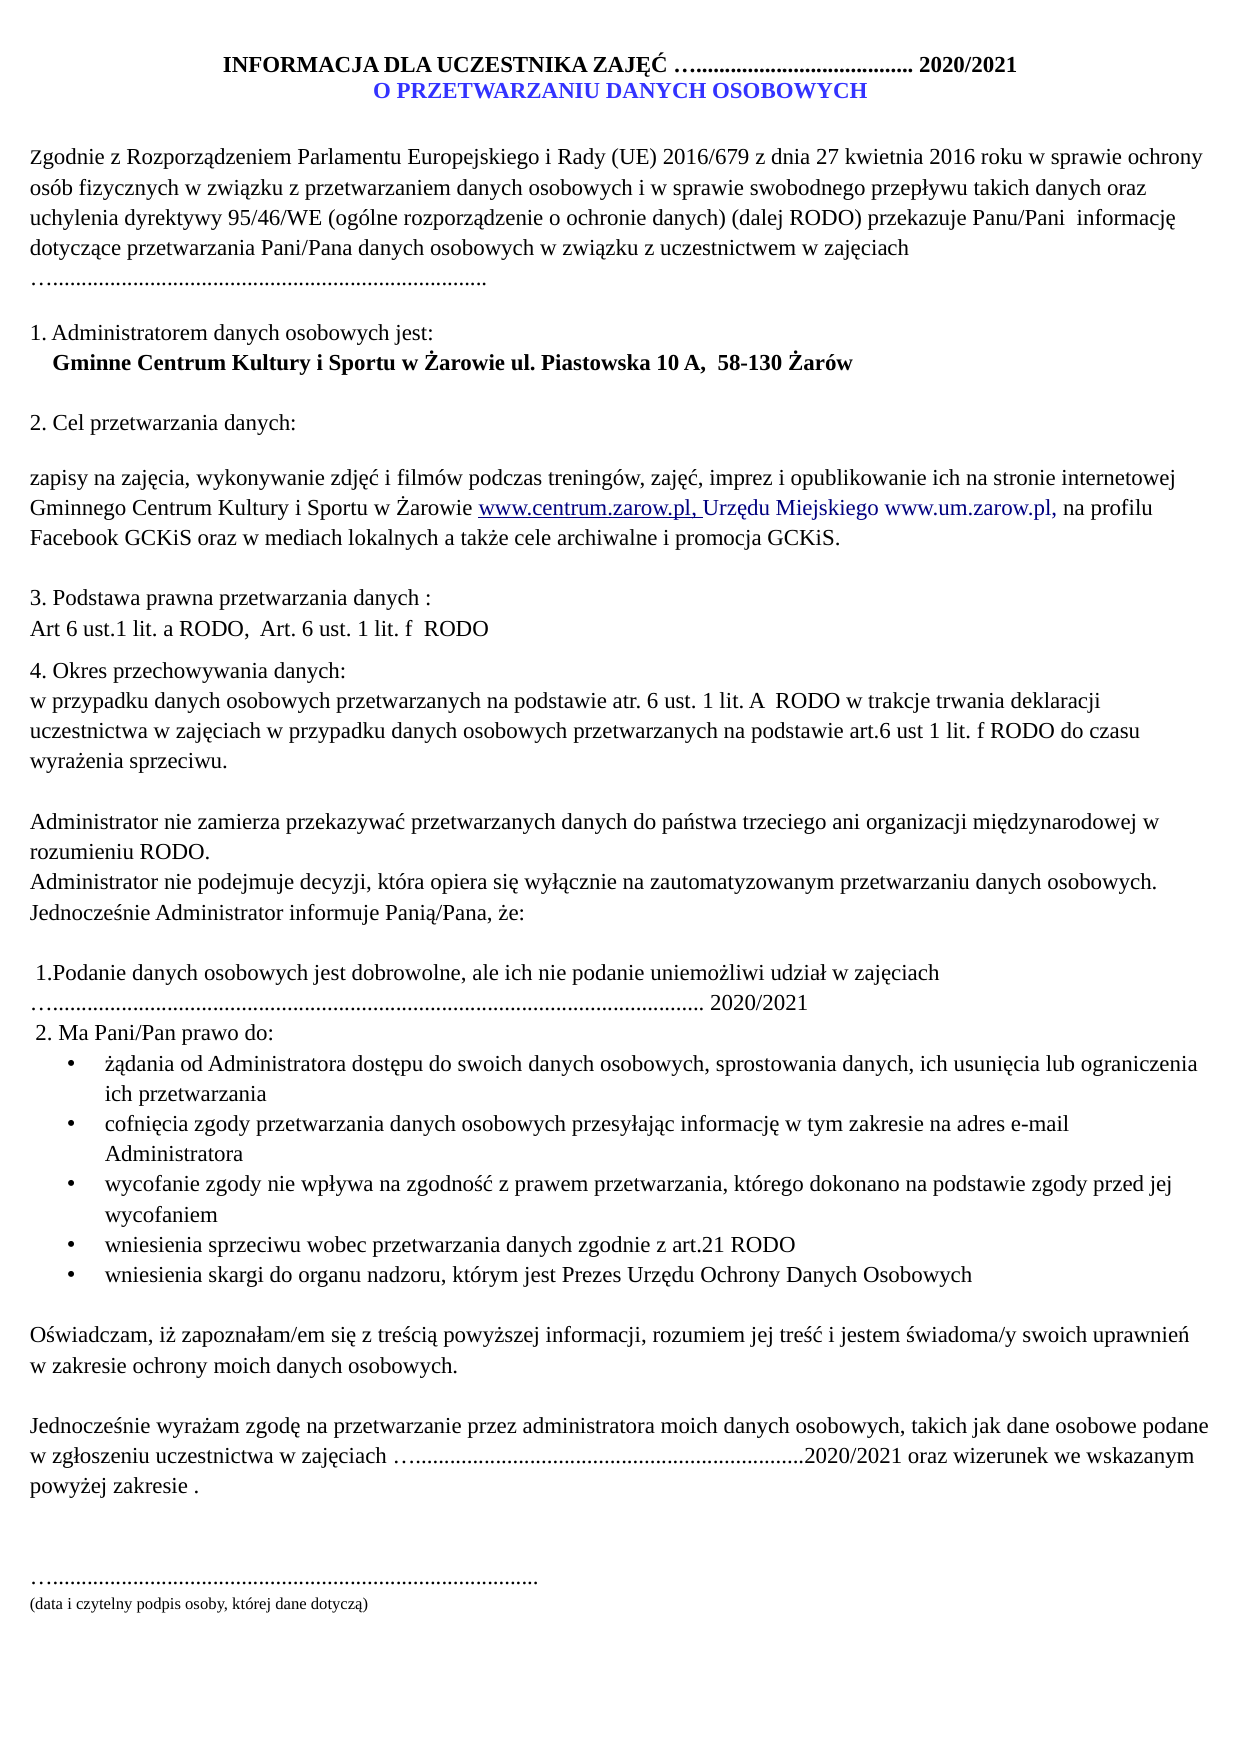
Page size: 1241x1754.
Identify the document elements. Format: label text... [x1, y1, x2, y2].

text 2. Ma Pani/Pan prawo do: [29, 1019, 1211, 1046]
text zapisy na zajęcia, wykonywanie zdjęć i filmów podczas treningów, zajęć, imprez i opublikowanie ich na stronie internetowej Gminnego Centrum Kultury i Sportu w Żarowie www.centrum.zarow.pl, Urzędu Miejskiego www.um.zarow.pl, na profilu Facebook GCKiS oraz w mediach lokalnych a także cele archiwalne i promocja GCKiS. 3. Podstawa prawna przetwarzania danych : Art 6 ust.1 lit. a RODO, Art. 6 ust. 1 lit. f RODO [29, 464, 1211, 641]
text Jednocześnie Administrator informuje Panią/Pana, że: [29, 899, 1211, 925]
list wycofanie zgody nie wpływa na zgodność z prawem przetwarzania, którego dokonano na podstawie zgody przed jej wycofaniem [67, 1171, 1211, 1227]
list wniesienia skargi do organu nadzoru, którym jest Prezes Urzędu Ochrony Danych Osobowych [67, 1261, 1211, 1287]
text …..................................................................................... [29, 1563, 1211, 1589]
text INFORMACJA DLA UCZESTNIKA ZAJĘĆ …...................................... 2020/2021 O PRZETWARZANIU DANYCH OSOBOWYCH [29, 51, 1211, 104]
text Oświadczam, iż zapoznałam/em się z treścią powyższej informacji, rozumiem jej treść i jestem świadoma/y swoich uprawnień w zakresie ochrony moich danych osobowych. [29, 1322, 1211, 1378]
text 1.Podanie danych osobowych jest dobrowolne, ale ich nie podanie uniemożliwi udział w zajęciach ….................................................................................................................. 2020/2021 [29, 959, 1211, 1016]
text 1. Administratorem danych osobowych jest: Gminne Centrum Kultury i Sportu w Żarowie ul. Piastowska 10 A, 58-130 Żarów 2. Cel przetwarzania danych: [29, 319, 1211, 436]
text Zgodnie z Rozporządzeniem Parlamentu Europejskiego i Rady (UE) 2016/679 z dnia 27 kwietnia 2016 roku w sprawie ochrony osób fizycznych w związku z przetwarzaniem danych osobowych i w sprawie swobodnego przepływu takich danych oraz uchylenia dyrektywy 95/46/WE (ogólne rozporządzenie o ochronie danych) (dalej RODO) przekazuje Panu/Pani informację dotyczące przetwarzania Pani/Pana danych osobowych w związku z uczestnictwem w zajęciach …............................................................................ [29, 143, 1211, 291]
list wniesienia sprzeciwu wobec przetwarzania danych zgodnie z art.21 RODO [67, 1231, 1211, 1257]
text (data i czytelny podpis osoby, której dane dotyczą) [29, 1593, 1211, 1613]
text Administrator nie zamierza przekazywać przetwarzanych danych do państwa trzeciego ani organizacji międzynarodowej w rozumieniu RODO. [29, 808, 1211, 864]
text 4. Okres przechowywania danych: w przypadku danych osobowych przetwarzanych na podstawie atr. 6 ust. 1 lit. A RODO w trakcje trwania deklaracji uczestnictwa w zajęciach w przypadku danych osobowych przetwarzanych na podstawie art.6 ust 1 lit. f RODO do czasu wyrażenia sprzeciwu. [29, 657, 1211, 774]
list cofnięcia zgody przetwarzania danych osobowych przesyłając informację w tym zakresie na adres e-mail Administratora [67, 1110, 1211, 1167]
list żądania od Administratora dostępu do swoich danych osobowych, sprostowania danych, ich usunięcia lub ograniczenia ich przetwarzania [67, 1050, 1211, 1106]
text Administrator nie podejmuje decyzji, która opiera się wyłącznie na zautomatyzowanym przetwarzaniu danych osobowych. [29, 868, 1211, 895]
text Jednocześnie wyrażam zgodę na przetwarzanie przez administratora moich danych osobowych, takich jak dane osobowe podane w zgłoszeniu uczestnictwa w zajęciach …....................................................................2020/2021 oraz wizerunek we wskazanym powyżej zakresie . [29, 1412, 1211, 1499]
